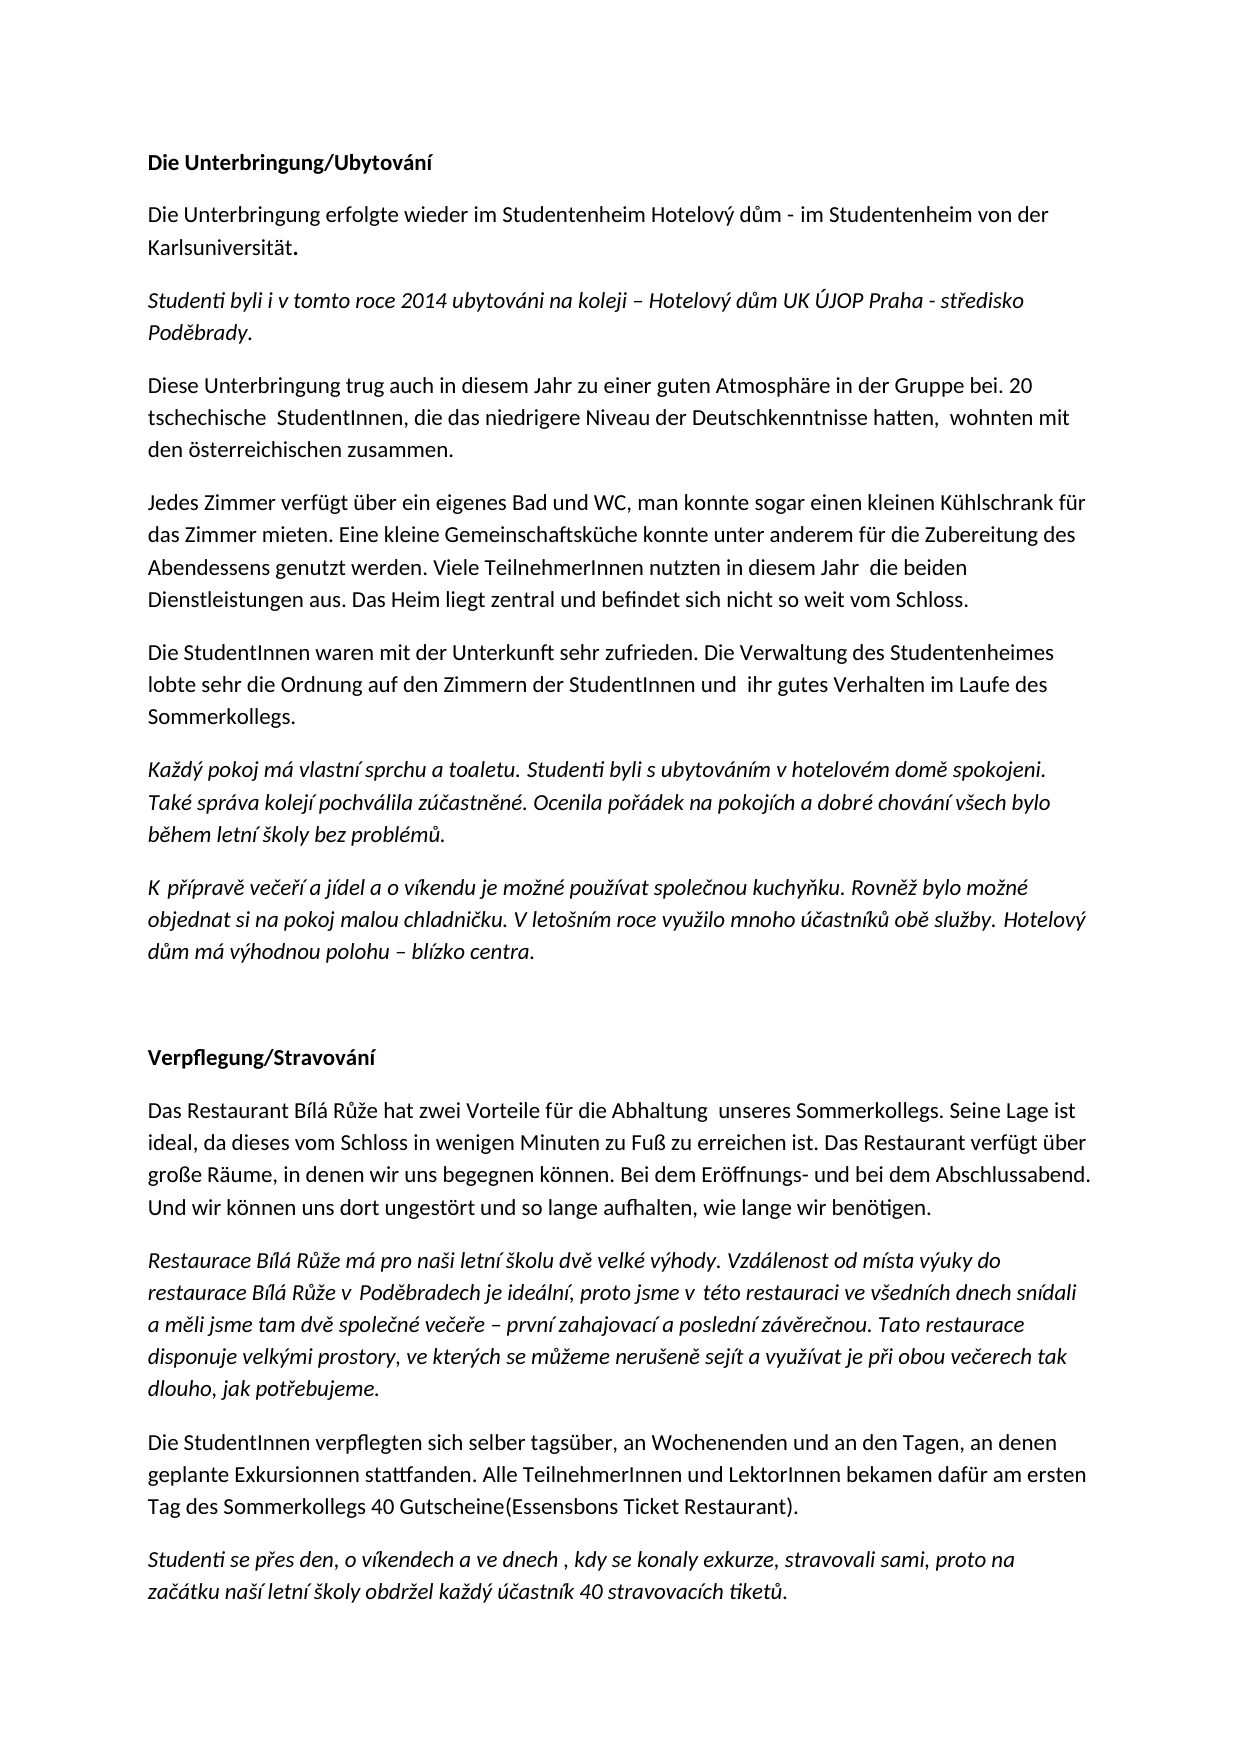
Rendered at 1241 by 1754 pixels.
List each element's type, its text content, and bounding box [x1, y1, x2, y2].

text Restaurace Bílá Růže má pro naši letní školu dvě velké výhody. Vzdálenost od místa výuky do restaurace Bílá Růže v Poděbradech je ideální, proto jsme v této restauraci ve všedních dnech snídali a měli jsme tam dvě společné večeře – první zahajovací a poslední závěrečnou. Tato restaurace disponuje velkými prostory, ve kterých se můžeme nerušeně sejít a využívat je při obou večerech tak dlouho, jak potřebujeme. [148, 1246, 1093, 1403]
text Die Unterbringung erfolgte wieder im Studentenheim Hotelový dům - im Studentenheim von der Karlsuniversität. [148, 201, 1093, 261]
text Die StudentInnen verpflegten sich selber tagsüber, an Wochenenden und an den Tagen, an denen geplante Exkursionnen stattfanden. Alle TeilnehmerInnen und LektorInnen bekamen dafür am ersten Tag des Sommerkollegs 40 Gutscheine(Essensbons Ticket Restaurant). [148, 1428, 1093, 1520]
text Diese Unterbringung trug auch in diesem Jahr zu einer guten Atmosphäre in der Gruppe bei. 20 tschechische StudentInnen, die das niedrigere Niveau der Deutschkenntnisse hatten, wohnten mit den österreichischen zusammen. [148, 371, 1093, 463]
text K přípravě večeří a jídel a o víkendu je možné používat společnou kuchyňku. Rovněž bylo možné objednat si na pokoj malou chladničku. V letošním roce využilo mnoho účastníků obě služby. Hotelový dům má výhodnou polohu – blízko centra. [148, 873, 1093, 965]
text Jedes Zimmer verfügt über ein eigenes Bad und WC, man konnte sogar einen kleinen Kühlschrank für das Zimmer mieten. Eine kleine Gemeinschaftsküche konnte unter anderem für die Zubereitung des Abendessens genutzt werden. Viele TeilnehmerInnen nutzten in diesem Jahr die beiden Dienstleistungen aus. Das Heim liegt zentral und befindet sich nicht so weit vom Schloss. [148, 488, 1093, 613]
text Das Restaurant Bílá Růže hat zwei Vorteile für die Abhaltung unseres Sommerkollegs. Seine Lage ist ideal, da dieses vom Schloss in wenigen Minuten zu Fuß zu erreichen ist. Das Restaurant verfügt über große Räume, in denen wir uns begegnen können. Bei dem Eröffnungs- und bei dem Abschlussabend. Und wir können uns dort ungestört und so lange aufhalten, wie lange wir benötigen. [148, 1096, 1093, 1221]
text Studenti byli i v tomto roce 2014 ubytováni na koleji – Hotelový dům UK ÚJOP Praha - středisko Poděbrady. [148, 286, 1093, 346]
text Studenti se přes den, o víkendech a ve dnech , kdy se konaly exkurze, stravovali sami, proto na začátku naší letní školy obdržel každý účastník 40 stravovacích tiketů. [148, 1545, 1093, 1605]
text Die Unterbringung/Ubytování [148, 148, 1093, 176]
text Každý pokoj má vlastní sprchu a toaletu. Studenti byli s ubytováním v hotelovém domě spokojeni. Také správa kolejí pochválila zúčastněné. Ocenila pořádek na pokojích a dobré chování všech bylo během letní školy bez problémů. [148, 755, 1093, 848]
text Verpflegung/Stravování [148, 1043, 1093, 1071]
text Die StudentInnen waren mit der Unterkunft sehr zufrieden. Die Verwaltung des Studentenheimes lobte sehr die Ordnung auf den Zimmern der StudentInnen und ihr gutes Verhalten im Laufe des Sommerkollegs. [148, 638, 1093, 730]
